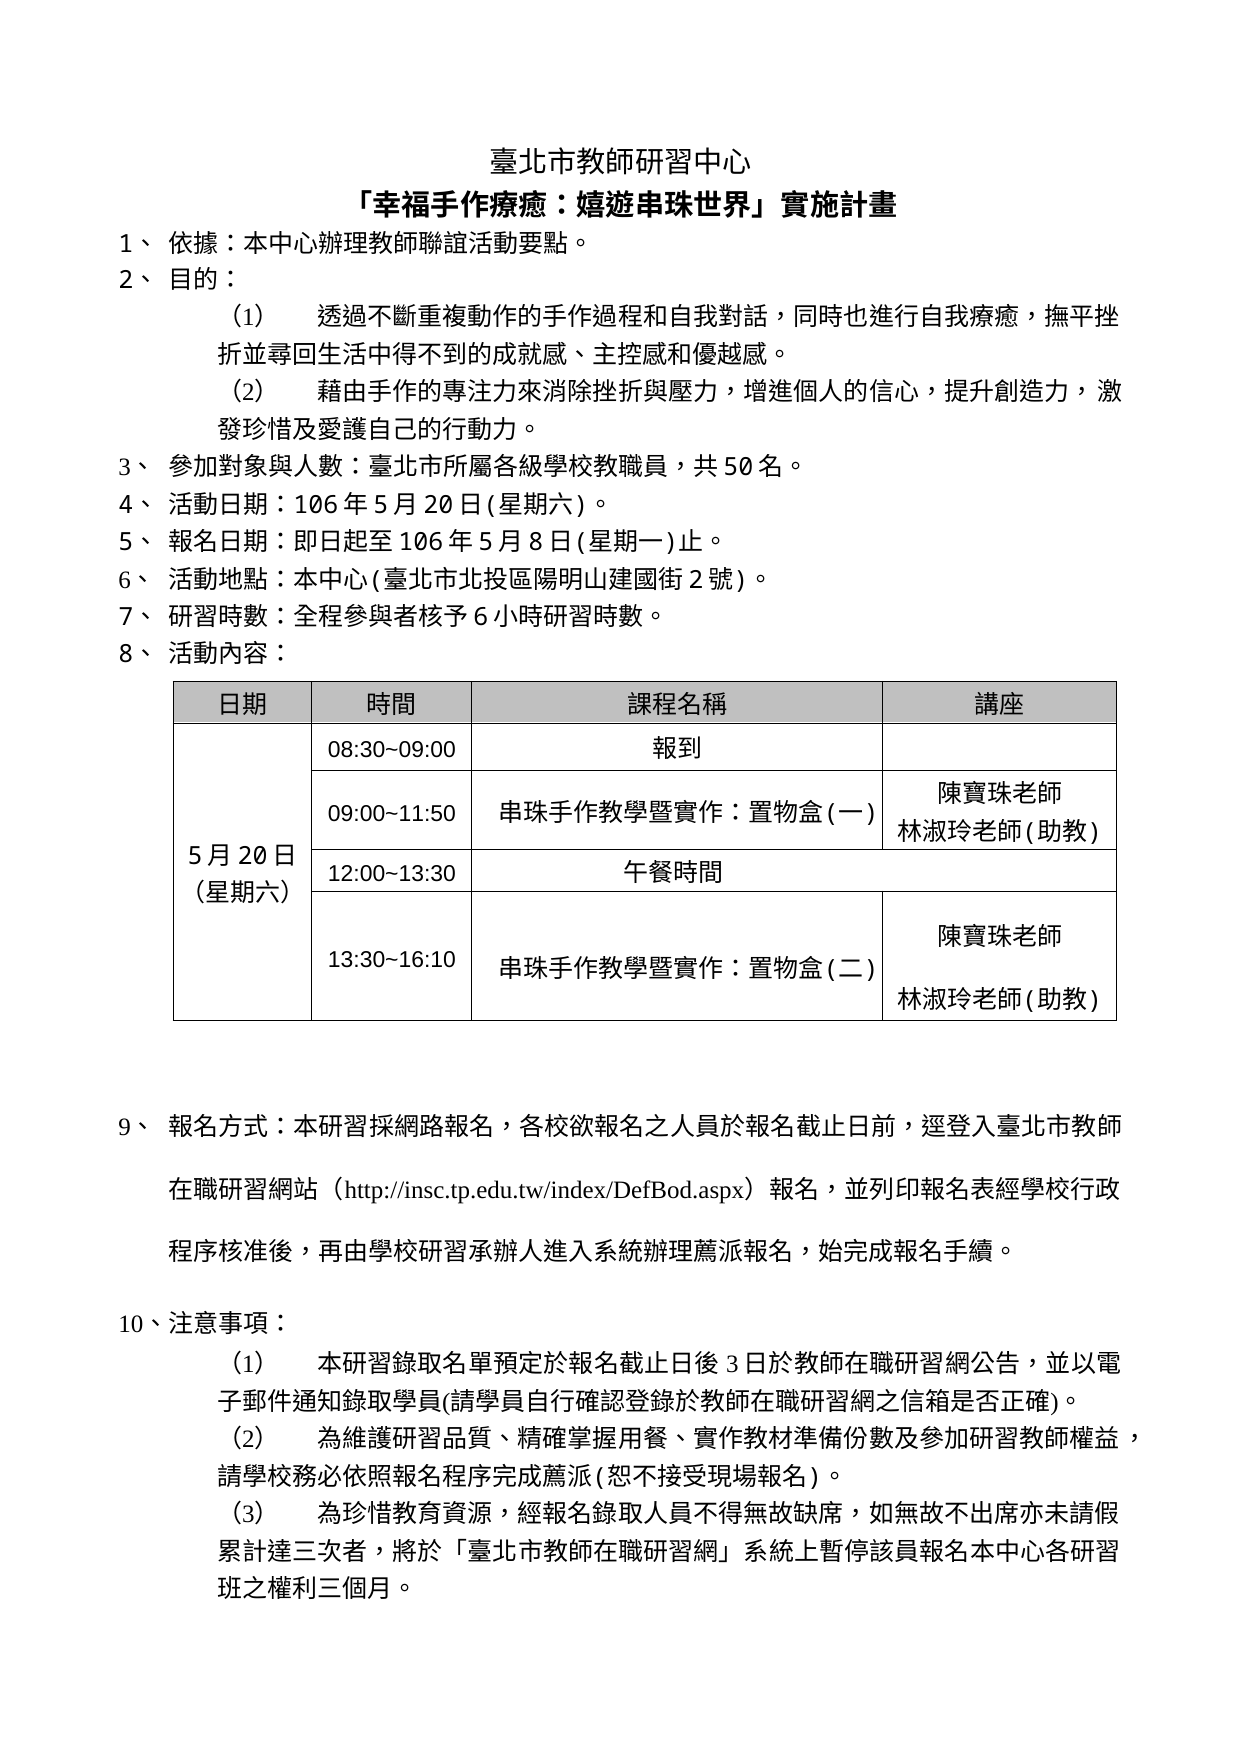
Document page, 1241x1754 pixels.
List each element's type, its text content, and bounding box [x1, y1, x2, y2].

list 透過不斷重複動作的手作過程和自我對話，同時也進行自我療癒，撫平挫折並尋回生活中得不到的成就感、主控感和優越感。 [217, 296, 1122, 371]
table_cell 09:00~11:50 [312, 771, 471, 849]
table_cell 報到 [472, 724, 882, 770]
table_cell 午餐時間 [472, 850, 1116, 891]
list 注意事項： [118, 1280, 1122, 1343]
list 報名方式：本研習採網路報名，各校欲報名之人員於報名截止日前，逕登入臺北市教師在職研習網站（http://insc.tp.edu.tw/index/DefBod.aspx）報名，並列印報名表經學校行政程序核准後，再由學校研習承辦人進入系統辦理薦派報名，始完成報名手續。 [118, 1083, 1122, 1271]
table_header 日期 [174, 682, 311, 722]
table_cell [883, 724, 1116, 770]
list 藉由手作的專注力來消除挫折與壓力，增進個人的信心，提升創造力，激發珍惜及愛護自己的行動力。 [217, 371, 1122, 446]
list 本研習錄取名單預定於報名截止日後3日於教師在職研習網公告，並以電子郵件通知錄取學員(請學員自行確認登錄於教師在職研習網之信箱是否正確)。 [217, 1343, 1122, 1418]
table_cell 5月20日 （星期六） [174, 724, 311, 1020]
table_cell 12:00~13:30 [312, 850, 471, 891]
list 為珍惜教育資源，經報名錄取人員不得無故缺席，如無故不出席亦未請假累計達三次者，將於「臺北市教師在職研習網」系統上暫停該員報名本中心各研習班之權利三個月。 [217, 1493, 1122, 1605]
table_cell 13:30~16:10 [312, 892, 471, 1020]
table_cell 陳寶珠老師 林淑玲老師(助教) [883, 892, 1116, 1020]
text 臺北市教師研習中心 [118, 139, 1122, 181]
list 目的： [118, 259, 1122, 296]
table_cell 陳寶珠老師 林淑玲老師(助教) [883, 771, 1116, 849]
table_header 課程名稱 [472, 682, 882, 722]
table_header 時間 [312, 682, 471, 722]
table_cell 串珠手作教學暨實作：置物盒(一) [472, 771, 882, 849]
list 研習時數：全程參與者核予6小時研習時數。 [118, 596, 1122, 633]
list 報名日期：即日起至106年5月8日(星期一)止。 [118, 521, 1122, 558]
list 為維護研習品質、精確掌握用餐、實作教材準備份數及參加研習教師權益，請學校務必依照報名程序完成薦派(恕不接受現場報名)。 [217, 1418, 1122, 1493]
table_cell 08:30~09:00 [312, 724, 471, 770]
list 參加對象與人數：臺北市所屬各級學校教職員，共50名。 [118, 446, 1122, 483]
table_header 講座 [883, 682, 1116, 722]
list 依據：本中心辦理教師聯誼活動要點。 [118, 223, 1122, 259]
list 活動內容： [118, 633, 1122, 669]
text 「幸福手作療癒：嬉遊串珠世界」實施計畫 [118, 181, 1122, 223]
list 活動地點：本中心(臺北市北投區陽明山建國街2號)。 [118, 558, 1122, 596]
list 活動日期：106年5月20日(星期六)。 [118, 483, 1122, 521]
table_cell 串珠手作教學暨實作：置物盒(二) [472, 892, 882, 1020]
